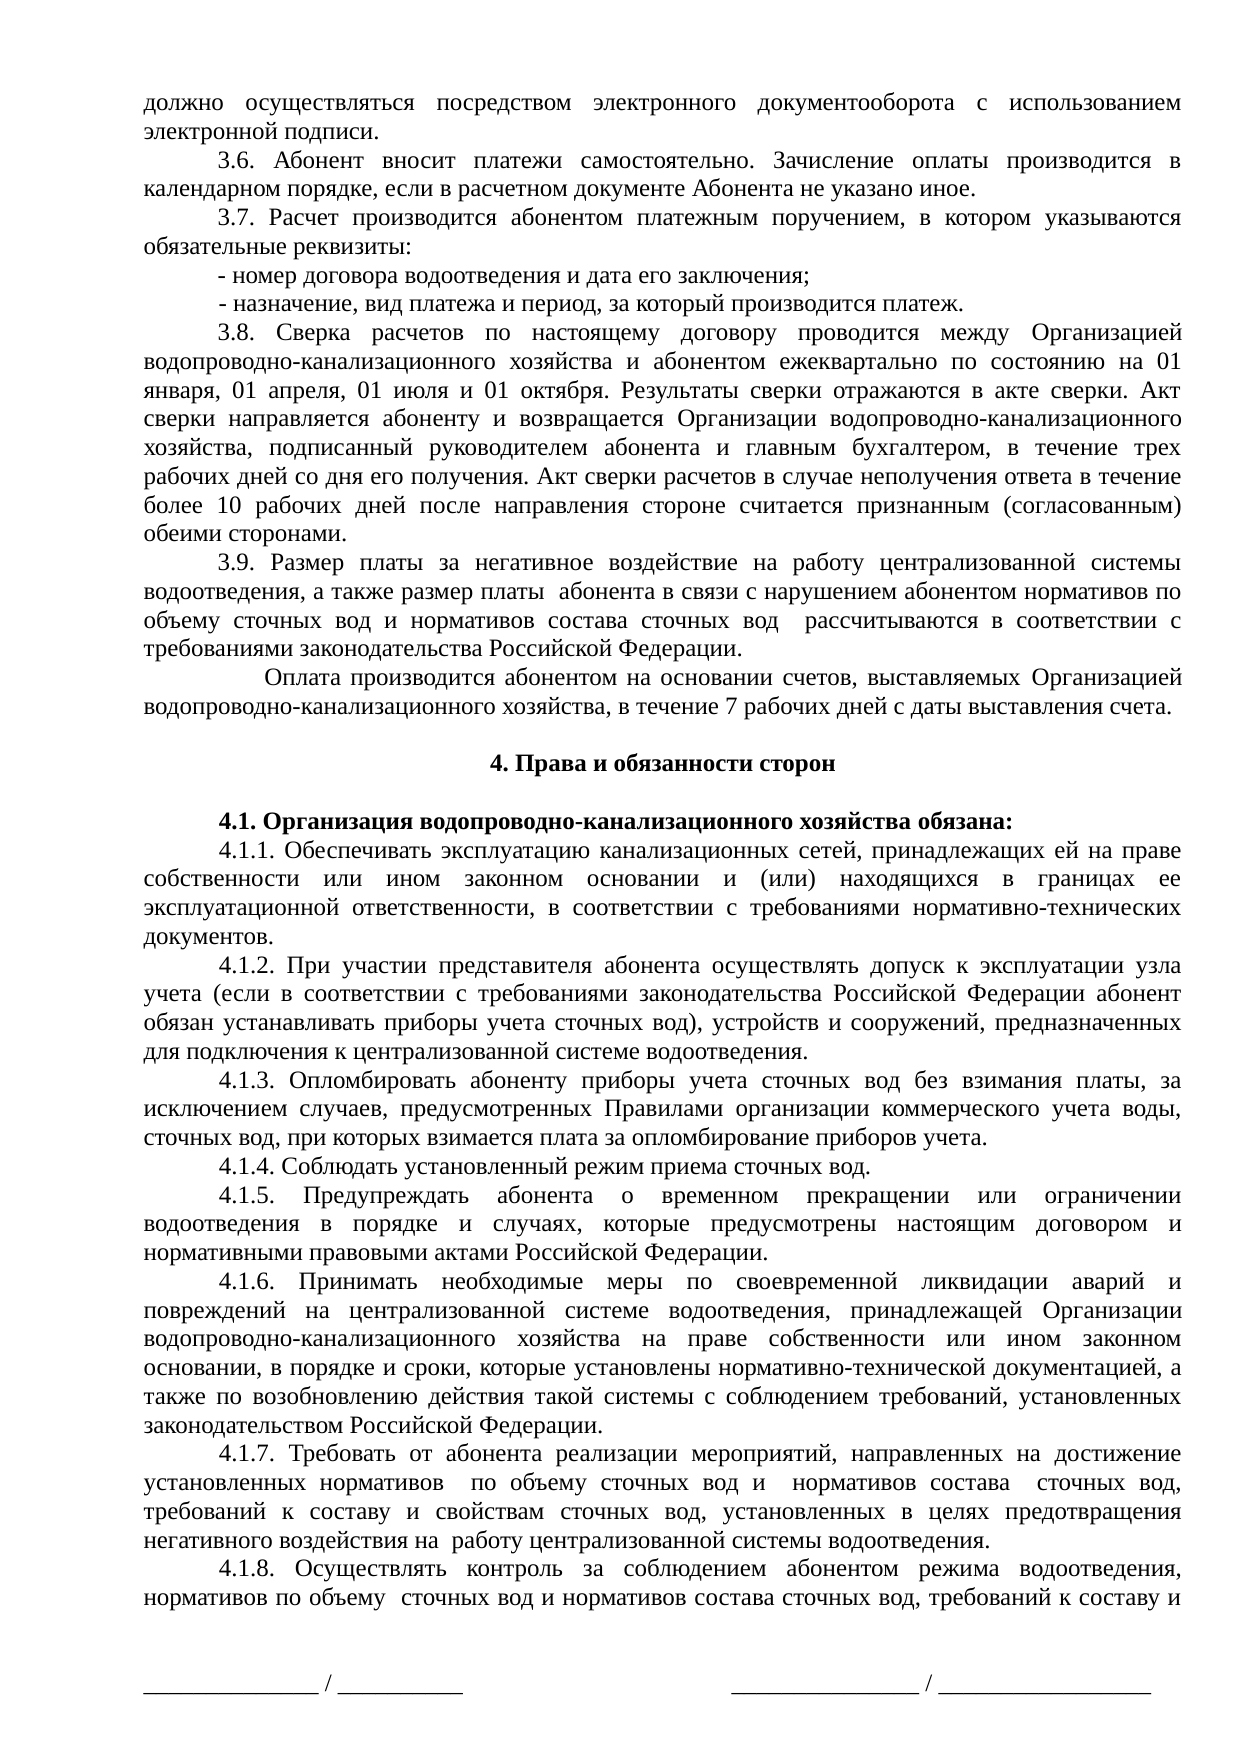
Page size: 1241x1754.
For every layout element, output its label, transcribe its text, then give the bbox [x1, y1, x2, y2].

text 4.1.7. Требовать от абонента реализации мероприятий, направленных на достижение установленных нормативов по объему сточных вод и нормативов состава сточных вод, требований к составу и свойствам сточных вод, установленных в целях предотвращения негативного воздействия на работу централизованной системы водоотведения. [143, 1438, 1182, 1553]
text 4.1.8. Осуществлять контроль за соблюдением абонентом режима водоотведения, нормативов по объему сточных вод и нормативов состава сточных вод, требований к составу и [143, 1553, 1182, 1611]
text - назначение, вид платежа и период, за который производится платеж. [143, 288, 1182, 317]
text 4.1. Организация водопроводно-канализационного хозяйства обязана: [143, 806, 1182, 835]
text 3.7. Расчет производится абонентом платежным поручением, в котором указываются обязательные реквизиты: [143, 202, 1182, 260]
text 3.9. Размер платы за негативное воздействие на работу централизованной системы водоотведения, а также размер платы абонента в связи с нарушением абонентом нормативов по объему сточных вод и нормативов состава сточных вод рассчитываются в соответствии с требованиями законодательства Российской Федерации. [143, 547, 1182, 662]
text - номер договора водоотведения и дата его заключения; [143, 260, 1182, 288]
text 3.6. Абонент вносит платежи самостоятельно. Зачисление оплаты производится в календарном порядке, если в расчетном документе Абонента не указано иное. [143, 145, 1182, 202]
text Оплата производится абонентом на основании счетов, выставляемых Организацией водопроводно-канализационного хозяйства, в течение 7 рабочих дней с даты выставления счета. [143, 662, 1182, 720]
text 4.1.4. Соблюдать установленный режим приема сточных вод. [143, 1151, 1182, 1180]
text 4.1.6. Принимать необходимые меры по своевременной ликвидации аварий и повреждений на централизованной системе водоотведения, принадлежащей Организации водопроводно-канализационного хозяйства на праве собственности или ином законном основании, в порядке и сроки, которые установлены нормативно-технической документацией, а также по возобновлению действия такой системы с соблюдением требований, установленных законодательством Российской Федерации. [143, 1266, 1182, 1438]
text 4.1.3. Опломбировать абоненту приборы учета сточных вод без взимания платы, за исключением случаев, предусмотренных Правилами организации коммерческого учета воды, сточных вод, при которых взимается плата за опломбирование приборов учета. [143, 1065, 1182, 1151]
text 4. Права и обязанности сторон [143, 748, 1182, 777]
text 4.1.1. Обеспечивать эксплуатацию канализационных сетей, принадлежащих ей на праве собственности или ином законном основании и (или) находящихся в границах ее эксплуатационной ответственности, в соответствии с требованиями нормативно-технических документов. [143, 835, 1182, 950]
text 4.1.2. При участии представителя абонента осуществлять допуск к эксплуатации узла учета (если в соответствии с требованиями законодательства Российской Федерации абонент обязан устанавливать приборы учета сточных вод), устройств и сооружений, предназначенных для подключения к централизованной системе водоотведения. [143, 950, 1182, 1065]
text должно осуществляться посредством электронного документооборота с использованием электронной подписи. [143, 87, 1182, 145]
text 3.8. Сверка расчетов по настоящему договору проводится между Организацией водопроводно-канализационного хозяйства и абонентом ежеквартально по состоянию на 01 января, 01 апреля, 01 июля и 01 октября. Результаты сверки отражаются в акте сверки. Акт сверки направляется абоненту и возвращается Организации водопроводно-канализационного хозяйства, подписанный руководителем абонента и главным бухгалтером, в течение трех рабочих дней со дня его получения. Акт сверки расчетов в случае неполучения ответа в течение более 10 рабочих дней после направления стороне считается признанным (согласованным) обеими сторонами. [143, 317, 1182, 547]
text 4.1.5. Предупреждать абонента о временном прекращении или ограничении водоотведения в порядке и случаях, которые предусмотрены настоящим договором и нормативными правовыми актами Российской Федерации. [143, 1180, 1182, 1266]
